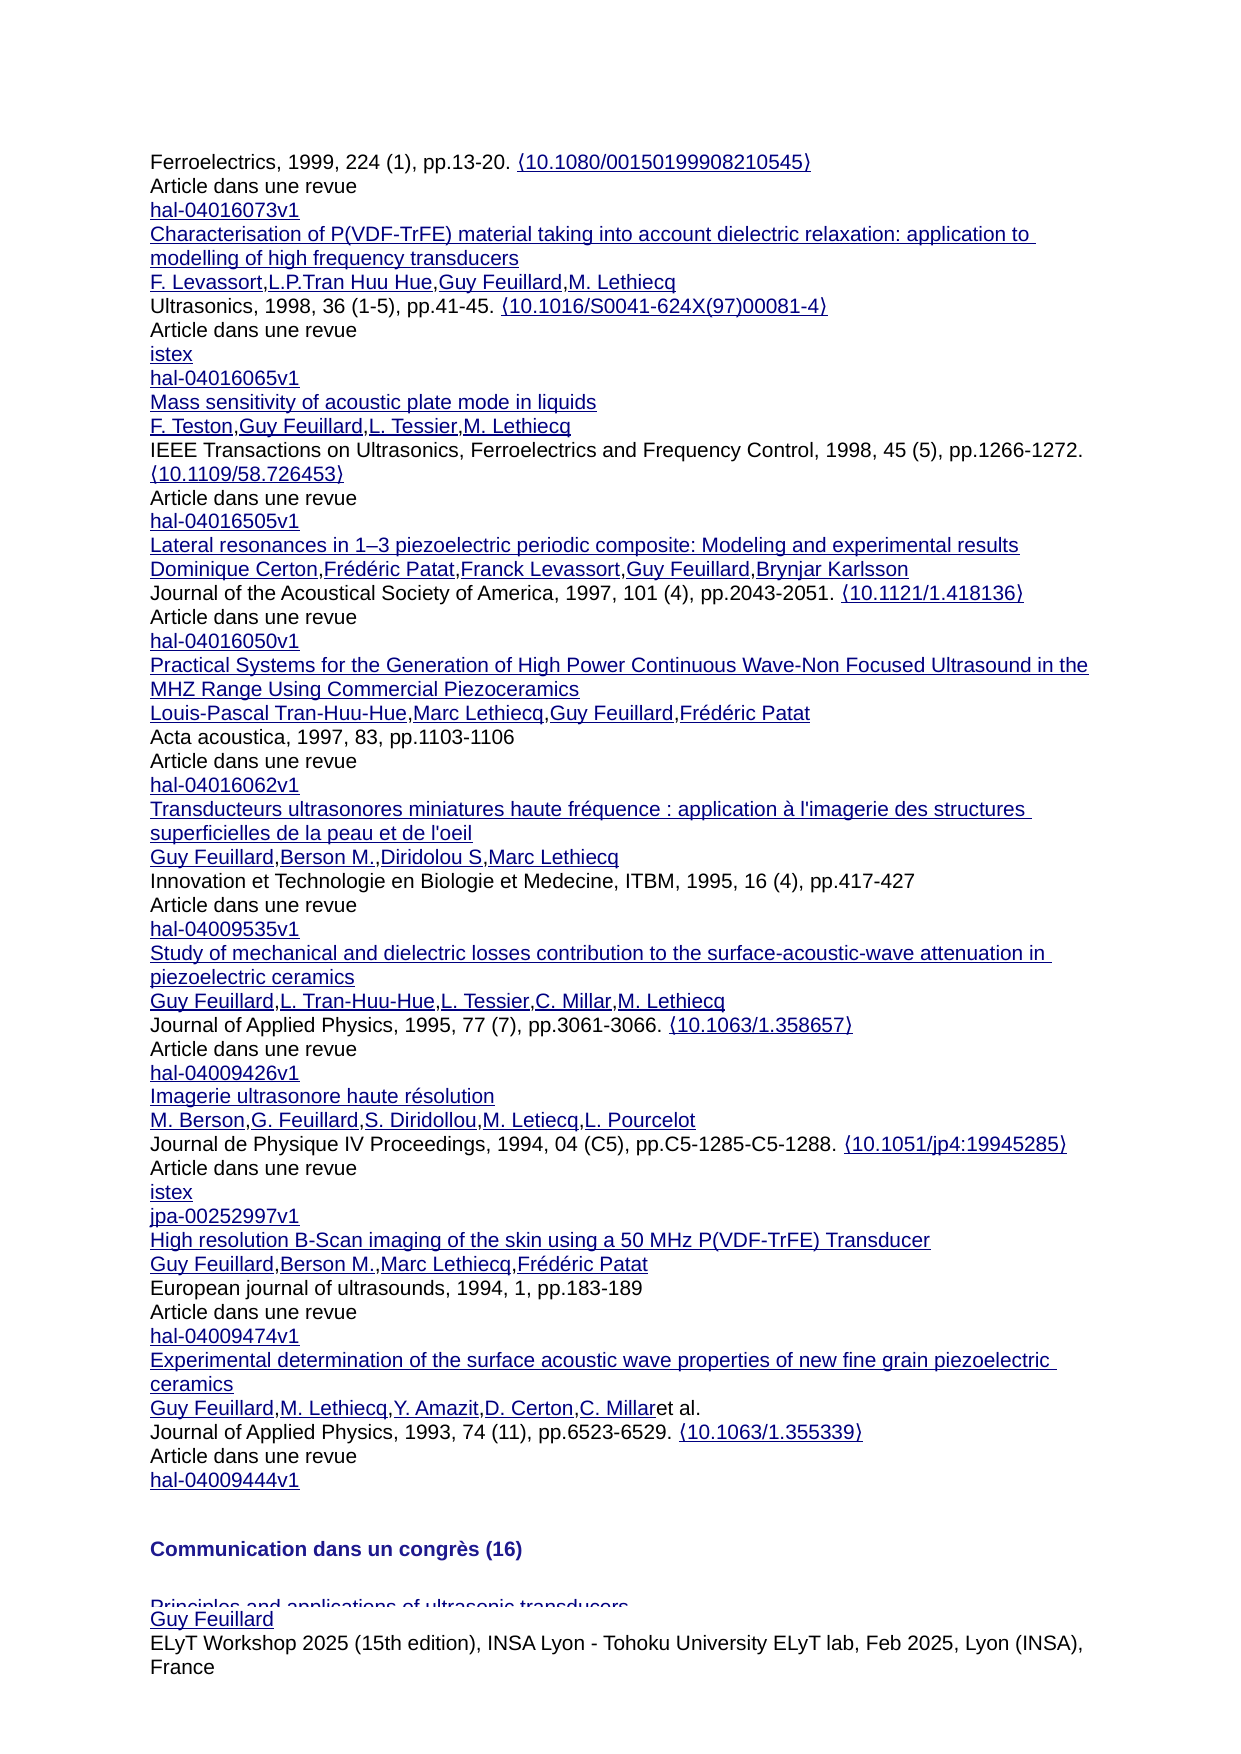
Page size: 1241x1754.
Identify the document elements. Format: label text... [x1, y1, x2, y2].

table_cell Experimental determination of the surface acoustic wave properties of new fine grain piezoelectric ceramics Guy Feuillard,M. Lethiecq,Y. Amazit,D. Certon,C. Millaret al. Journal of Applied Physics, 1993, 74 (11), pp.6523-6529. ⟨10.1063/1.355339⟩ Article dans une revue hal-04009444v1 [150, 1348, 1090, 1492]
table_cell Imagerie ultrasonore haute résolution M. Berson,G. Feuillard,S. Diridollou,M. Letiecq,L. Pourcelot Journal de Physique IV Proceedings, 1994, 04 (C5), pp.C5-1285-C5-1288. ⟨10.1051/jp4:19945285⟩ Article dans une revue istex jpa-00252997v1 [150, 1084, 1090, 1228]
table_cell Lateral resonances in 1–3 piezoelectric periodic composite: Modeling and experimental results Dominique Certon,Frédéric Patat,Franck Levassort,Guy Feuillard,Brynjar Karlsson Journal of the Acoustical Society of America, 1997, 101 (4), pp.2043-2051. ⟨10.1121/1.418136⟩ Article dans une revue hal-04016050v1 [150, 533, 1090, 653]
table_cell Study of mechanical and dielectric losses contribution to the surface‐acoustic‐wave attenuation in piezoelectric ceramics Guy Feuillard,L. Tran-Huu-Hue,L. Tessier,C. Millar,M. Lethiecq Journal of Applied Physics, 1995, 77 (7), pp.3061-3066. ⟨10.1063/1.358657⟩ Article dans une revue hal-04009426v1 [150, 941, 1090, 1084]
table_header Principles and applications of ultrasonic transducers Guy Feuillard ELyT Workshop 2025 (15th edition), INSA Lyon - Tohoku University ELyT lab, Feb 2025, Lyon (INSA), France [150, 1595, 1090, 1679]
table_cell High resolution B-Scan imaging of the skin using a 50 MHz P(VDF-TrFE) Transducer Guy Feuillard,Berson M.,Marc Lethiecq,Frédéric Patat European journal of ultrasounds, 1994, 1, pp.183-189 Article dans une revue hal-04009474v1 [150, 1228, 1090, 1348]
table_cell Characterisation of P(VDF-TrFE) material taking into account dielectric relaxation: application to modelling of high frequency transducers F. Levassort,L.P.Tran Huu Hue,Guy Feuillard,M. Lethiecq Ultrasonics, 1998, 36 (1-5), pp.41-45. ⟨10.1016/S0041-624X(97)00081-4⟩ Article dans une revue istex hal-04016065v1 [150, 222, 1090, 389]
table_cell Ferroelectrics, 1999, 224 (1), pp.13-20. ⟨10.1080/00150199908210545⟩ Article dans une revue hal-04016073v1 [150, 150, 1090, 222]
subtitle Communication dans un congrès (16) [150, 1536, 1090, 1560]
table_cell Transducteurs ultrasonores miniatures haute fréquence : application à l'imagerie des structures superficielles de la peau et de l'oeil Guy Feuillard,Berson M.,Diridolou S,Marc Lethiecq Innovation et Technologie en Biologie et Medecine, ITBM, 1995, 16 (4), pp.417-427 Article dans une revue hal-04009535v1 [150, 797, 1090, 941]
table_cell Mass sensitivity of acoustic plate mode in liquids F. Teston,Guy Feuillard,L. Tessier,M. Lethiecq IEEE Transactions on Ultrasonics, Ferroelectrics and Frequency Control, 1998, 45 (5), pp.1266-1272. ⟨10.1109/58.726453⟩ Article dans une revue hal-04016505v1 [150, 390, 1090, 533]
table_cell Practical Systems for the Generation of High Power Continuous Wave-Non Focused Ultrasound in the MHZ Range Using Commercial Piezoceramics Louis-Pascal Tran-Huu-Hue,Marc Lethiecq,Guy Feuillard,Frédéric Patat Acta acoustica, 1997, 83, pp.1103-1106 Article dans une revue hal-04016062v1 [150, 653, 1090, 797]
